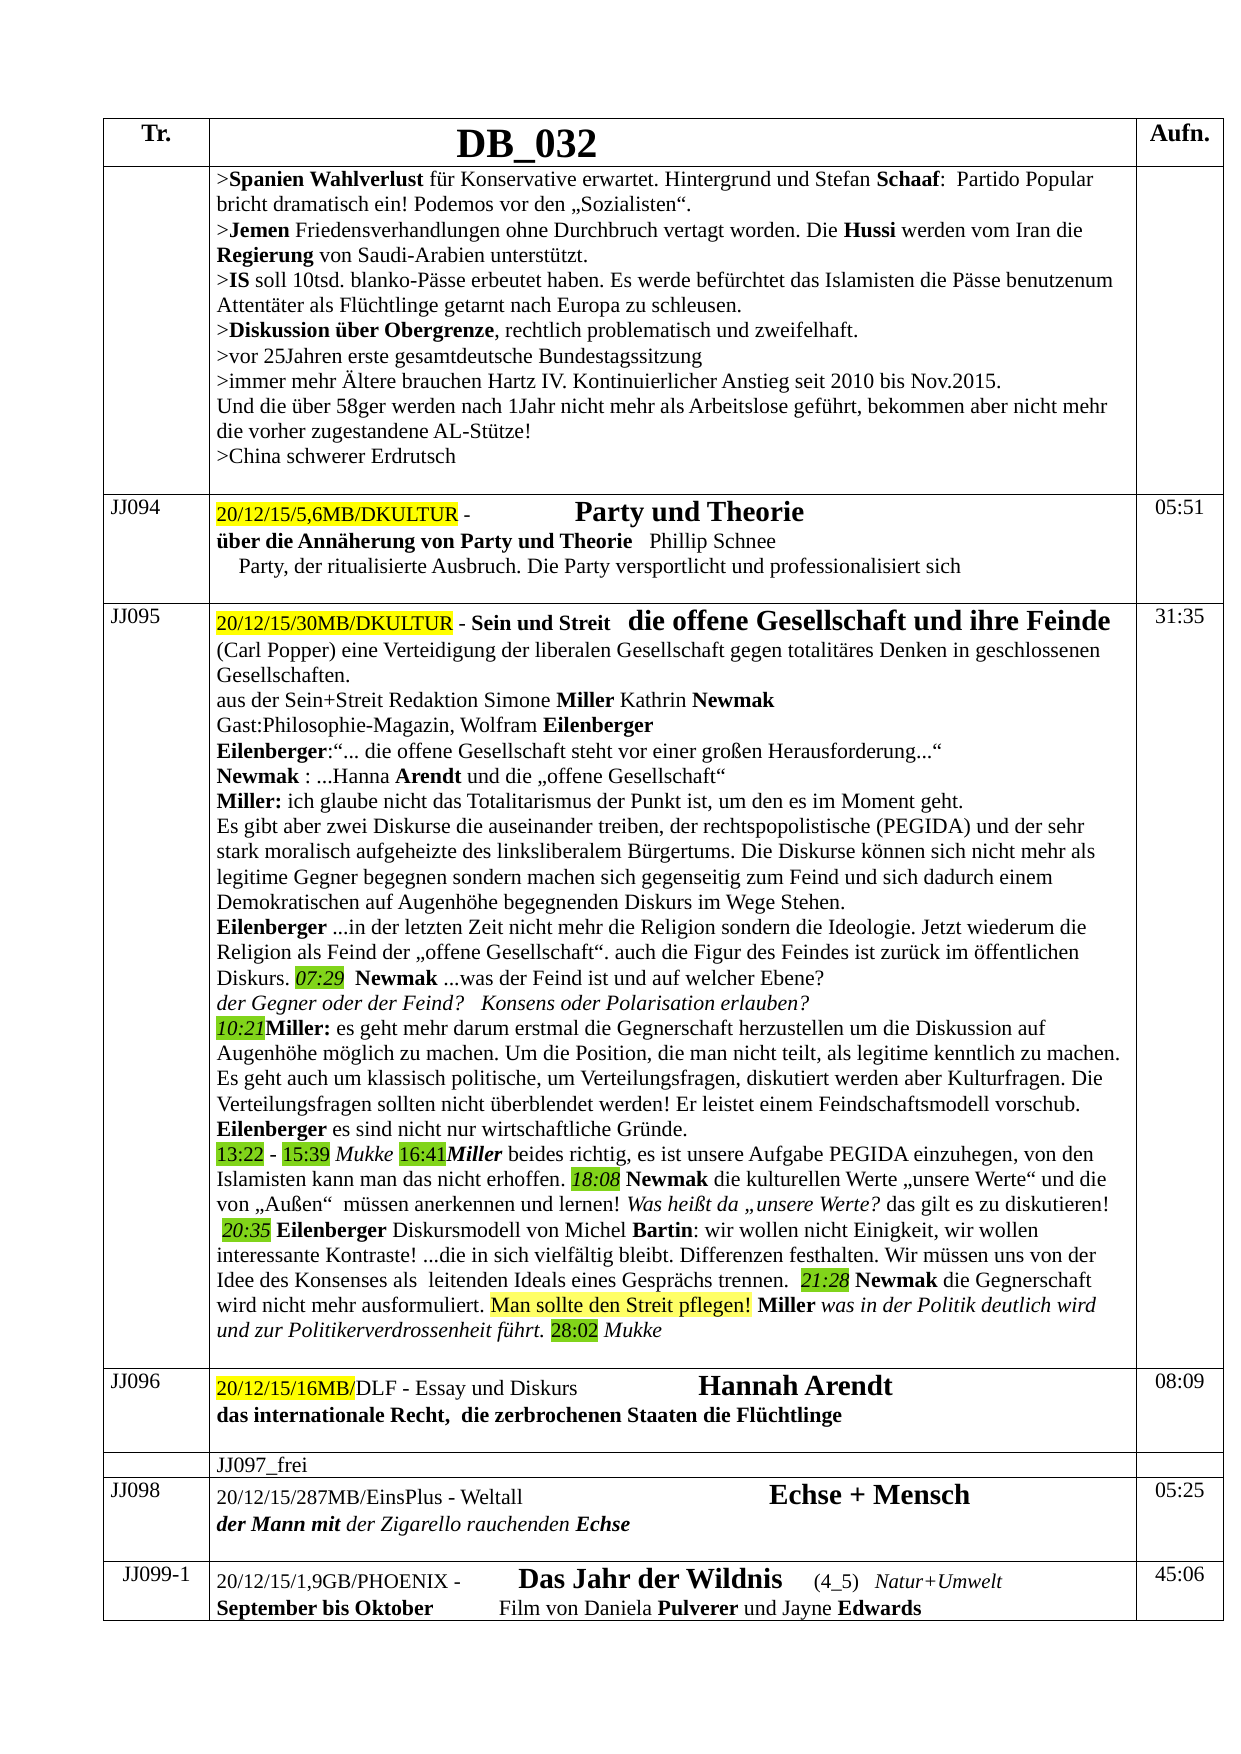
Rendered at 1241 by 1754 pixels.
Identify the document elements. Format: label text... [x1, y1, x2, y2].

table_cell 05:25 [1137, 1478, 1223, 1561]
table_cell [104, 1453, 209, 1477]
table_cell 05:51 [1137, 495, 1223, 603]
table_cell 20/12/15/287MB/EinsPlus - Weltall Echse + Mensch der Mann mit der Zigarello rauchenden Echse [210, 1478, 1136, 1561]
table_header Tr. [104, 119, 209, 166]
table_cell JJ098 [104, 1478, 209, 1561]
table_cell 20/12/15/5,6MB/DKULTUR - Party und Theorie über die Annäherung von Party und Theorie Phillip Schnee Party, der ritualisierte Ausbruch. Die Party versportlicht und professionalisiert sich [210, 495, 1136, 603]
table_cell 31:35 [1137, 604, 1223, 1368]
table_cell JJ096 [104, 1369, 209, 1452]
table_cell 20/12/15/1,9GB/PHOENIX - Das Jahr der Wildnis (4_5) Natur+Umwelt September bis Oktober Film von Daniela Pulverer und Jayne Edwards [210, 1562, 1136, 1620]
table_cell 20/12/15/16MB/DLF - Essay und Diskurs Hannah Arendt das internationale Recht, die zerbrochenen Staaten die Flüchtlinge [210, 1369, 1136, 1452]
table_cell JJ094 [104, 495, 209, 603]
table_header DB_032 [210, 119, 1136, 166]
table_cell [1137, 167, 1223, 494]
table_cell JJ097_frei [210, 1453, 1136, 1477]
table_cell 45:06 [1137, 1562, 1223, 1620]
table_cell [1137, 1453, 1223, 1477]
table_cell [104, 167, 209, 494]
table_header Aufn. [1137, 119, 1223, 166]
table_cell JJ095 [104, 604, 209, 1368]
table_cell 20/12/15/30MB/DKULTUR - Sein und Streit die offene Gesellschaft und ihre Feinde (Carl Popper) eine Verteidigung der liberalen Gesellschaft gegen totalitäres Denken in geschlossenen Gesellschaften. aus der Sein+Streit Redaktion Simone Miller Kathrin Newmak Gast:Philosophie-Magazin, Wolfram Eilenberger Eilenberger:“... die offene Gesellschaft steht vor einer großen Herausforderung...“ Newmak : ...Hanna Arendt und die „offene Gesellschaft“ Miller: ich glaube nicht das Totalitarismus der Punkt ist, um den es im Moment geht. Es gibt aber zwei Diskurse die auseinander treiben, der rechtspopolistische (PEGIDA) und der sehr stark moralisch aufgeheizte des linksliberalem Bürgertums. Die Diskurse können sich nicht mehr als legitime Gegner begegnen sondern machen sich gegenseitig zum Feind und sich dadurch einem Demokratischen auf Augenhöhe begegnenden Diskurs im Wege Stehen. Eilenberger ...in der letzten Zeit nicht mehr die Religion sondern die Ideologie. Jetzt wiederum die Religion als Feind der „offene Gesellschaft“. auch die Figur des Feindes ist zurück im öffentlichen Diskurs. 07:29 Newmak ...was der Feind ist und auf welcher Ebene? der Gegner oder der Feind? Konsens oder Polarisation erlauben? 10:21Miller: es geht mehr darum erstmal die Gegnerschaft herzustellen um die Diskussion auf Augenhöhe möglich zu machen. Um die Position, die man nicht teilt, als legitime kenntlich zu machen. Es geht auch um klassisch politische, um Verteilungsfragen, diskutiert werden aber Kulturfragen. Die Verteilungsfragen sollten nicht überblendet werden! Er leistet einem Feindschaftsmodell vorschub. Eilenberger es sind nicht nur wirtschaftliche Gründe. 13:22 - 15:39 Mukke 16:41Miller beides richtig, es ist unsere Aufgabe PEGIDA einzuhegen, von den Islamisten kann man das nicht erhoffen. 18:08 Newmak die kulturellen Werte „unsere Werte“ und die von „Außen“ müssen anerkennen und lernen! Was heißt da „unsere Werte? das gilt es zu diskutieren! 20:35 Eilenberger Diskursmodell von Michel Bartin: wir wollen nicht Einigkeit, wir wollen interessante Kontraste! ...die in sich vielfältig bleibt. Differenzen festhalten. Wir müssen uns von der Idee des Konsenses als leitenden Ideals eines Gesprächs trennen. 21:28 Newmak die Gegnerschaft wird nicht mehr ausformuliert. Man sollte den Streit pflegen! Miller was in der Politik deutlich wird und zur Politikerverdrossenheit führt. 28:02 Mukke [210, 604, 1136, 1368]
table_cell 08:09 [1137, 1369, 1223, 1452]
table_cell JJ099-1 [104, 1562, 209, 1620]
table_cell >Spanien Wahlverlust für Konservative erwartet. Hintergrund und Stefan Schaaf: Partido Popular bricht dramatisch ein! Podemos vor den „Sozialisten“. >Jemen Friedensverhandlungen ohne Durchbruch vertagt worden. Die Hussi werden vom Iran die Regierung von Saudi-Arabien unterstützt. >IS soll 10tsd. blanko-Pässe erbeutet haben. Es werde befürchtet das Islamisten die Pässe benutzenum Attentäter als Flüchtlinge getarnt nach Europa zu schleusen. >Diskussion über Obergrenze, rechtlich problematisch und zweifelhaft. >vor 25Jahren erste gesamtdeutsche Bundestagssitzung >immer mehr Ältere brauchen Hartz IV. Kontinuierlicher Anstieg seit 2010 bis Nov.2015. Und die über 58ger werden nach 1Jahr nicht mehr als Arbeitslose geführt, bekommen aber nicht mehr die vorher zugestandene AL-Stütze! >China schwerer Erdrutsch [210, 167, 1136, 494]
